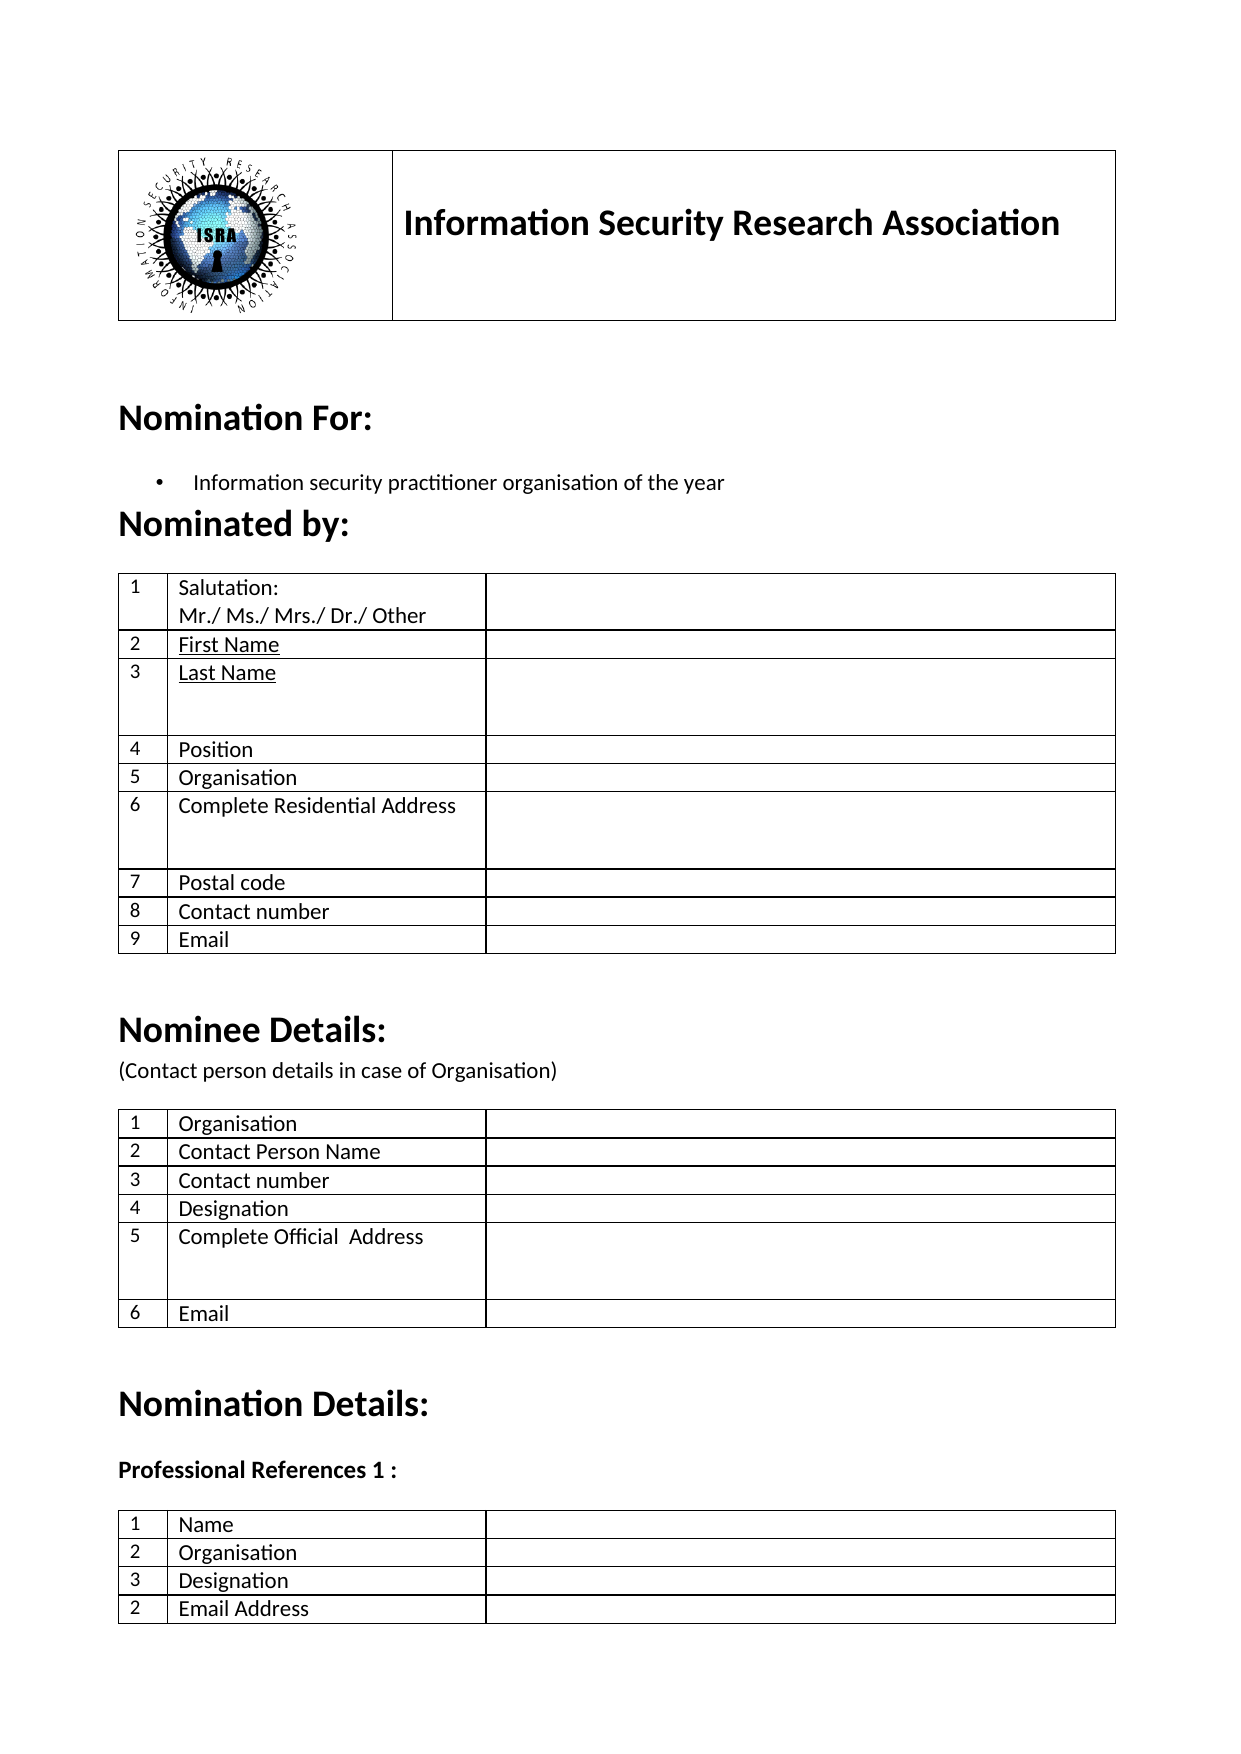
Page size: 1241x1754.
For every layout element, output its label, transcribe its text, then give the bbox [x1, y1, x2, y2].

table_header Salutation: Mr./ Ms./ Mrs./ Dr./ Other [168, 574, 485, 629]
table_cell First Name [168, 631, 485, 658]
table_cell Email Address [168, 1596, 485, 1623]
table_header [305, 151, 392, 320]
table_cell [487, 1139, 1115, 1165]
table_cell Organisation [168, 1539, 485, 1566]
table_cell 4 [119, 1195, 167, 1222]
table_cell 5 [119, 764, 167, 791]
table_cell [487, 1596, 1115, 1623]
table_header 1 [119, 1110, 167, 1137]
table_cell [487, 870, 1115, 896]
table_cell 4 [119, 736, 167, 763]
table_cell [487, 898, 1115, 925]
table_cell Complete Official Address [168, 1223, 485, 1299]
table_cell Email [168, 1300, 485, 1327]
table_cell Contact number [168, 898, 485, 925]
table_header Information Security Research Association [393, 151, 1115, 320]
table_cell 2 [119, 1596, 167, 1623]
table_cell [487, 792, 1115, 868]
table_cell Contact Person Name [168, 1139, 485, 1165]
table_cell [487, 1195, 1115, 1222]
table_cell Position [168, 736, 485, 763]
text Nomination Details: [118, 1380, 1122, 1426]
table_cell [487, 1300, 1115, 1327]
table_cell 3 [119, 659, 167, 735]
table_cell 5 [119, 1223, 167, 1299]
table_cell Contact number [168, 1167, 485, 1194]
table_cell [487, 1539, 1115, 1566]
table_header 1 [119, 1511, 167, 1538]
table_header Organisation [168, 1110, 485, 1137]
table_cell Postal code [168, 870, 485, 896]
table_cell 9 [119, 926, 167, 953]
table_cell Email [168, 926, 485, 953]
table_cell Designation [168, 1567, 485, 1594]
table_header 1 [119, 574, 167, 629]
table_cell 6 [119, 792, 167, 868]
text Nominee Details: (Contact person details in case of Organisation) [118, 1006, 1122, 1084]
table_cell 3 [119, 1567, 167, 1594]
table_cell [487, 764, 1115, 791]
table_header [487, 574, 1115, 629]
table_cell [487, 1223, 1115, 1299]
table_cell [487, 926, 1115, 953]
table_cell [487, 1167, 1115, 1194]
table_cell [487, 1567, 1115, 1594]
table_cell Designation [168, 1195, 485, 1222]
table_cell 8 [119, 898, 167, 925]
table_cell 2 [119, 631, 167, 658]
text Nominated by: [118, 500, 1122, 546]
table_cell [487, 659, 1115, 735]
text Nomination For: [118, 394, 1122, 440]
table_cell 3 [119, 1167, 167, 1194]
table_header [487, 1511, 1115, 1538]
table_cell Organisation [168, 764, 485, 791]
list Information security practitioner organisation of the year [156, 468, 1122, 496]
table_cell 2 [119, 1139, 167, 1165]
table_cell Last Name [168, 659, 485, 735]
table_header [487, 1110, 1115, 1137]
table_cell 7 [119, 870, 167, 896]
table_header [119, 151, 129, 320]
table_cell [487, 631, 1115, 658]
table_cell 2 [119, 1539, 167, 1566]
table_cell 6 [119, 1300, 167, 1327]
text Professional References 1 : [118, 1454, 1122, 1484]
table_header Name [168, 1511, 485, 1538]
table_cell Complete Residential Address [168, 792, 485, 868]
table_cell [487, 736, 1115, 763]
